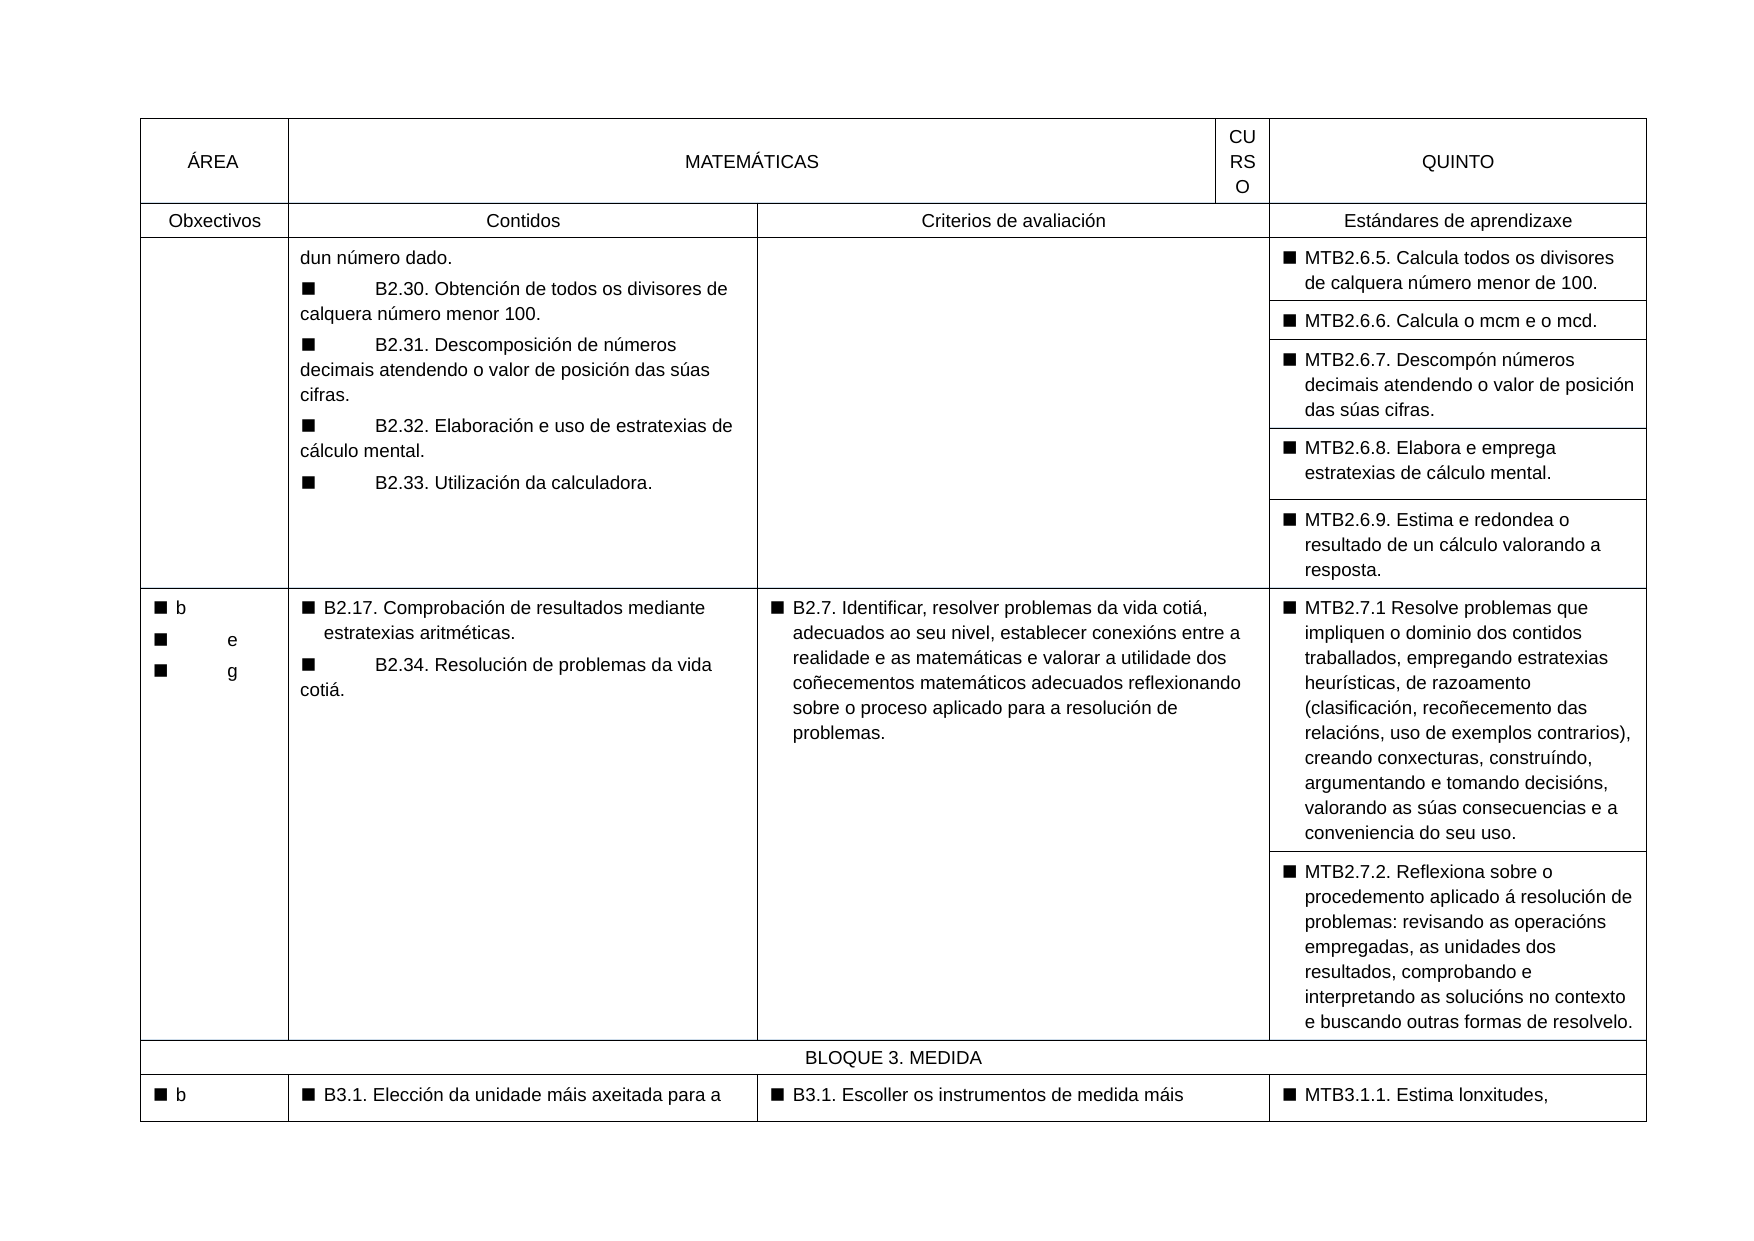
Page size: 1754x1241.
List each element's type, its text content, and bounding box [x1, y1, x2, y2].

table_cell Criterios de avaliación [758, 204, 1269, 237]
table_cell MTB2.6.7. Descompón números decimais atendendo o valor de posición das súas cifras. [1270, 340, 1646, 427]
table_cell B2.17. Comprobación de resultados mediante estratexias aritméticas. B2.34. Resolución de problemas da vida cotiá. [289, 589, 757, 851]
table_cell MTB2.6.6. Calcula o mcm e o mcd. [1270, 301, 1646, 339]
table_cell BLOQUE 3. MEDIDA [141, 1041, 1646, 1074]
table_header CURSO [1216, 119, 1269, 202]
table_cell MTB2.6.9. Estima e redondea o resultado de un cálculo valorando a resposta. [1270, 500, 1646, 587]
table_cell MTB2.6.5. Calcula todos os divisores de calquera número menor de 100. [1270, 238, 1646, 300]
table_cell MTB2.7.2. Reflexiona sobre o procedemento aplicado á resolución de problemas: revisando as operacións empregadas, as unidades dos resultados, comprobando e interpretando as solucións no contexto e buscando outras formas de resolvelo. [1270, 852, 1646, 1039]
table_cell MTB3.1.1. Estima lonxitudes, [1270, 1075, 1646, 1121]
table_header QUINTO [1270, 119, 1646, 202]
table_header MATEMÁTICAS [289, 119, 1215, 202]
table_cell B3.1. Escoller os instrumentos de medida máis [758, 1075, 1269, 1121]
table_cell B2.7. Identificar, resolver problemas da vida cotiá, adecuados ao seu nivel, establecer conexións entre a realidade e as matemáticas e valorar a utilidade dos coñecementos matemáticos adecuados reflexionando sobre o proceso aplicado para a resolución de problemas. [758, 589, 1269, 851]
table_cell b e g [141, 589, 288, 851]
table_cell Contidos [289, 204, 757, 237]
table_cell Obxectivos [141, 204, 288, 237]
table_header ÁREA [141, 119, 288, 202]
table_cell MTB2.7.1 Resolve problemas que impliquen o dominio dos contidos traballados, empregando estratexias heurísticas, de razoamento (clasificación, recoñecemento das relacións, uso de exemplos contrarios), creando conxecturas, construíndo, argumentando e tomando decisións, valorando as súas consecuencias e a conveniencia do seu uso. [1270, 589, 1646, 851]
table_cell b e g [141, 1075, 288, 1121]
table_cell MTB2.6.8. Elabora e emprega estratexias de cálculo mental. [1270, 429, 1646, 499]
table_cell B3.1. Elección da unidade máis axeitada para a expresión dunha medida. B3.2. Realización de medicións. B3.3. Estimación de lonxitudes, capacidades, masas e superficies de obxectos e espazos coñecidos; elección da unidade e dos instrumentos máis axeitados para medir e expresar unha medida. [289, 1075, 757, 1121]
table_cell Estándares de aprendizaxe [1270, 204, 1646, 237]
